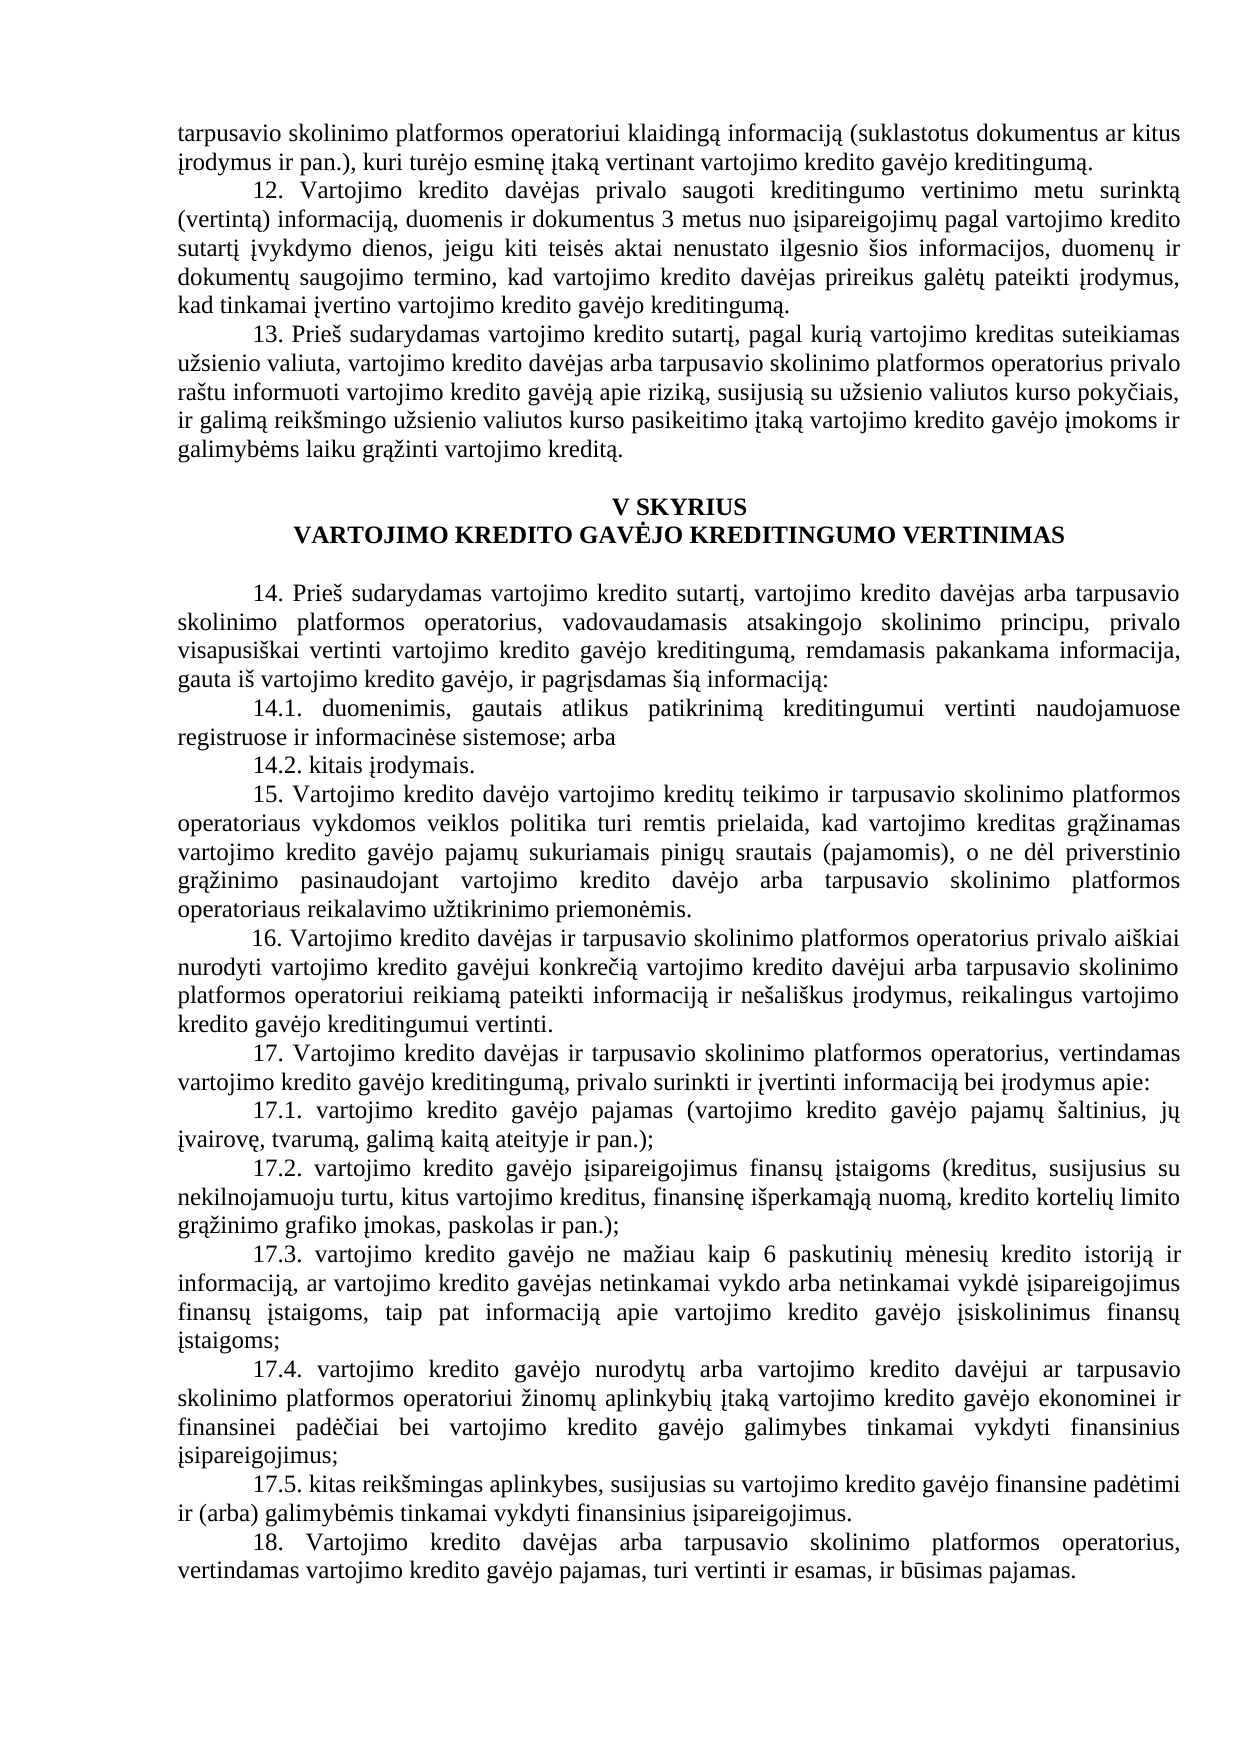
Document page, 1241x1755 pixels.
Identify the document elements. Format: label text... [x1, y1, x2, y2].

text 17.1. vartojimo kredito gavėjo pajamas (vartojimo kredito gavėjo pajamų šaltinius, jų įvairovę, tvarumą, galimą kaitą ateityje ir pan.); [177, 1096, 1181, 1153]
text 18. Vartojimo kredito davėjas arba tarpusavio skolinimo platformos operatorius, vertindamas vartojimo kredito gavėjo pajamas, turi vertinti ir esamas, ir būsimas pajamas. [177, 1527, 1181, 1584]
text 14.2. kitais įrodymais. [177, 751, 1181, 779]
text 15. Vartojimo kredito davėjo vartojimo kreditų teikimo ir tarpusavio skolinimo platformos operatoriaus vykdomos veiklos politika turi remtis prielaida, kad vartojimo kreditas grąžinamas vartojimo kredito gavėjo pajamų sukuriamais pinigų srautais (pajamomis), o ne dėl priverstinio grąžinimo pasinaudojant vartojimo kredito davėjo arba tarpusavio skolinimo platformos operatoriaus reikalavimo užtikrinimo priemonėmis. [177, 779, 1181, 923]
text 12. Vartojimo kredito davėjas privalo saugoti kreditingumo vertinimo metu surinktą (vertintą) informaciją, duomenis ir dokumentus 3 metus nuo įsipareigojimų pagal vartojimo kredito sutartį įvykdymo dienos, jeigu kiti teisės aktai nenustato ilgesnio šios informacijos, duomenų ir dokumentų saugojimo termino, kad vartojimo kredito davėjas prireikus galėtų pateikti įrodymus, kad tinkamai įvertino vartojimo kredito gavėjo kreditingumą. [177, 176, 1181, 319]
text V SKYRIUS [177, 492, 1181, 521]
text 17.4. vartojimo kredito gavėjo nurodytų arba vartojimo kredito davėjui ar tarpusavio skolinimo platformos operatoriui žinomų aplinkybių įtaką vartojimo kredito gavėjo ekonominei ir finansinei padėčiai bei vartojimo kredito gavėjo galimybes tinkamai vykdyti finansinius įsipareigojimus; [177, 1354, 1181, 1469]
text 14.1. duomenimis, gautais atlikus patikrinimą kreditingumui vertinti naudojamuose registruose ir informacinėse sistemose; arba [177, 693, 1181, 751]
text tarpusavio skolinimo platformos operatoriui klaidingą informaciją (suklastotus dokumentus ar kitus įrodymus ir pan.), kuri turėjo esminę įtaką vertinant vartojimo kredito gavėjo kreditingumą. [177, 118, 1181, 176]
text 17. Vartojimo kredito davėjas ir tarpusavio skolinimo platformos operatorius, vertindamas vartojimo kredito gavėjo kreditingumą, privalo surinkti ir įvertinti informaciją bei įrodymus apie: [177, 1038, 1181, 1096]
text 16. Vartojimo kredito davėjas ir tarpusavio skolinimo platformos operatorius privalo aiškiai nurodyti vartojimo kredito gavėjui konkrečią vartojimo kredito davėjui arba tarpusavio skolinimo platformos operatoriui reikiamą pateikti informaciją ir nešališkus įrodymus, reikalingus vartojimo kredito gavėjo kreditingumui vertinti. [177, 923, 1180, 1038]
text VARTOJIMO KREDITO GAVĖJO KREDITINGUMO VERTINIMAS [177, 521, 1181, 549]
text 13. Prieš sudarydamas vartojimo kredito sutartį, pagal kurią vartojimo kreditas suteikiamas užsienio valiuta, vartojimo kredito davėjas arba tarpusavio skolinimo platformos operatorius privalo raštu informuoti vartojimo kredito gavėją apie riziką, susijusią su užsienio valiutos kurso pokyčiais, ir galimą reikšmingo užsienio valiutos kurso pasikeitimo įtaką vartojimo kredito gavėjo įmokoms ir galimybėms laiku grąžinti vartojimo kreditą. [177, 319, 1181, 463]
text 14. Prieš sudarydamas vartojimo kredito sutartį, vartojimo kredito davėjas arba tarpusavio skolinimo platformos operatorius, vadovaudamasis atsakingojo skolinimo principu, privalo visapusiškai vertinti vartojimo kredito gavėjo kreditingumą, remdamasis pakankama informacija, gauta iš vartojimo kredito gavėjo, ir pagrįsdamas šią informaciją: [177, 578, 1181, 693]
text 17.5. kitas reikšmingas aplinkybes, susijusias su vartojimo kredito gavėjo finansine padėtimi ir (arba) galimybėmis tinkamai vykdyti finansinius įsipareigojimus. [177, 1469, 1181, 1527]
text 17.3. vartojimo kredito gavėjo ne mažiau kaip 6 paskutinių mėnesių kredito istoriją ir informaciją, ar vartojimo kredito gavėjas netinkamai vykdo arba netinkamai vykdė įsipareigojimus finansų įstaigoms, taip pat informaciją apie vartojimo kredito gavėjo įsiskolinimus finansų įstaigoms; [177, 1239, 1181, 1354]
text 17.2. vartojimo kredito gavėjo įsipareigojimus finansų įstaigoms (kreditus, susijusius su nekilnojamuoju turtu, kitus vartojimo kreditus, finansinę išperkamąją nuomą, kredito kortelių limito grąžinimo grafiko įmokas, paskolas ir pan.); [177, 1153, 1181, 1239]
